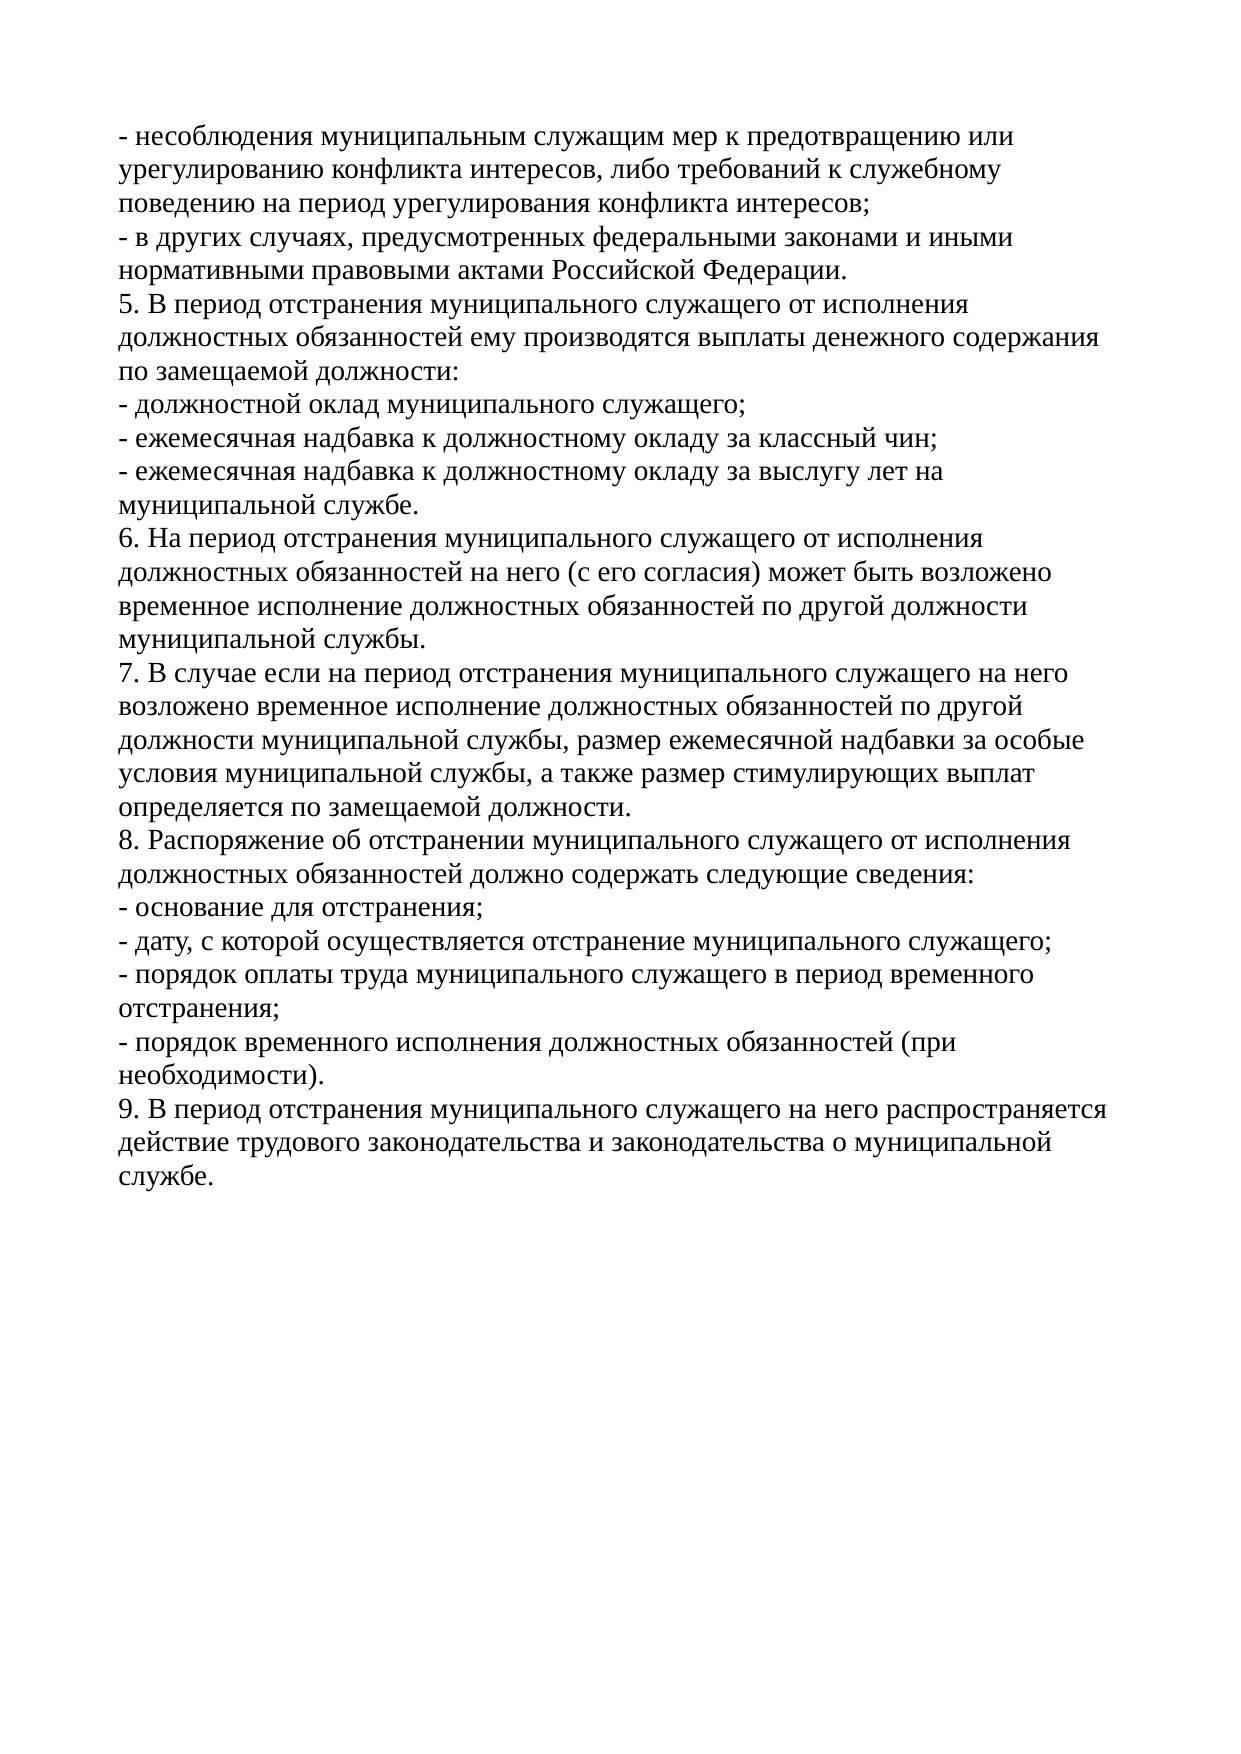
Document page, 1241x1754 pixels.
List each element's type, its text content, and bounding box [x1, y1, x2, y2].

text - основание для отстранения; [118, 889, 1122, 923]
text 5. В период отстранения муниципального служащего от исполнения должностных обязанностей ему производятся выплаты денежного содержания по замещаемой должности: [118, 286, 1122, 386]
text - порядок временного исполнения должностных обязанностей (при необходимости). [118, 1024, 1122, 1091]
text 8. Распоряжение об отстранении муниципального служащего от исполнения должностных обязанностей должно содержать следующие сведения: [118, 822, 1122, 889]
text - в других случаях, предусмотренных федеральными законами и иными нормативными правовыми актами Российской Федерации. [118, 219, 1122, 286]
text 6. На период отстранения муниципального служащего от исполнения должностных обязанностей на него (с его согласия) может быть возложено временное исполнение должностных обязанностей по другой должности муниципальной службы. [118, 521, 1122, 655]
text 9. В период отстранения муниципального служащего на него распространяется действие трудового законодательства и законодательства о муниципальной службе. [118, 1091, 1122, 1191]
text 7. В случае если на период отстранения муниципального служащего на него возложено временное исполнение должностных обязанностей по другой должности муниципальной службы, размер ежемесячной надбавки за особые условия муниципальной службы, а также размер стимулирующих выплат определяется по замещаемой должности. [118, 655, 1122, 822]
text - ежемесячная надбавка к должностному окладу за выслугу лет на муниципальной службе. [118, 453, 1122, 521]
text - несоблюдения муниципальным служащим мер к предотвращению или урегулированию конфликта интересов, либо требований к служебному поведению на период урегулирования конфликта интересов; [118, 118, 1122, 219]
text - должностной оклад муниципального служащего; [118, 386, 1122, 420]
text - дату, с которой осуществляется отстранение муниципального служащего; [118, 923, 1122, 957]
text - порядок оплаты труда муниципального служащего в период временного отстранения; [118, 957, 1122, 1024]
text - ежемесячная надбавка к должностному окладу за классный чин; [118, 420, 1122, 453]
